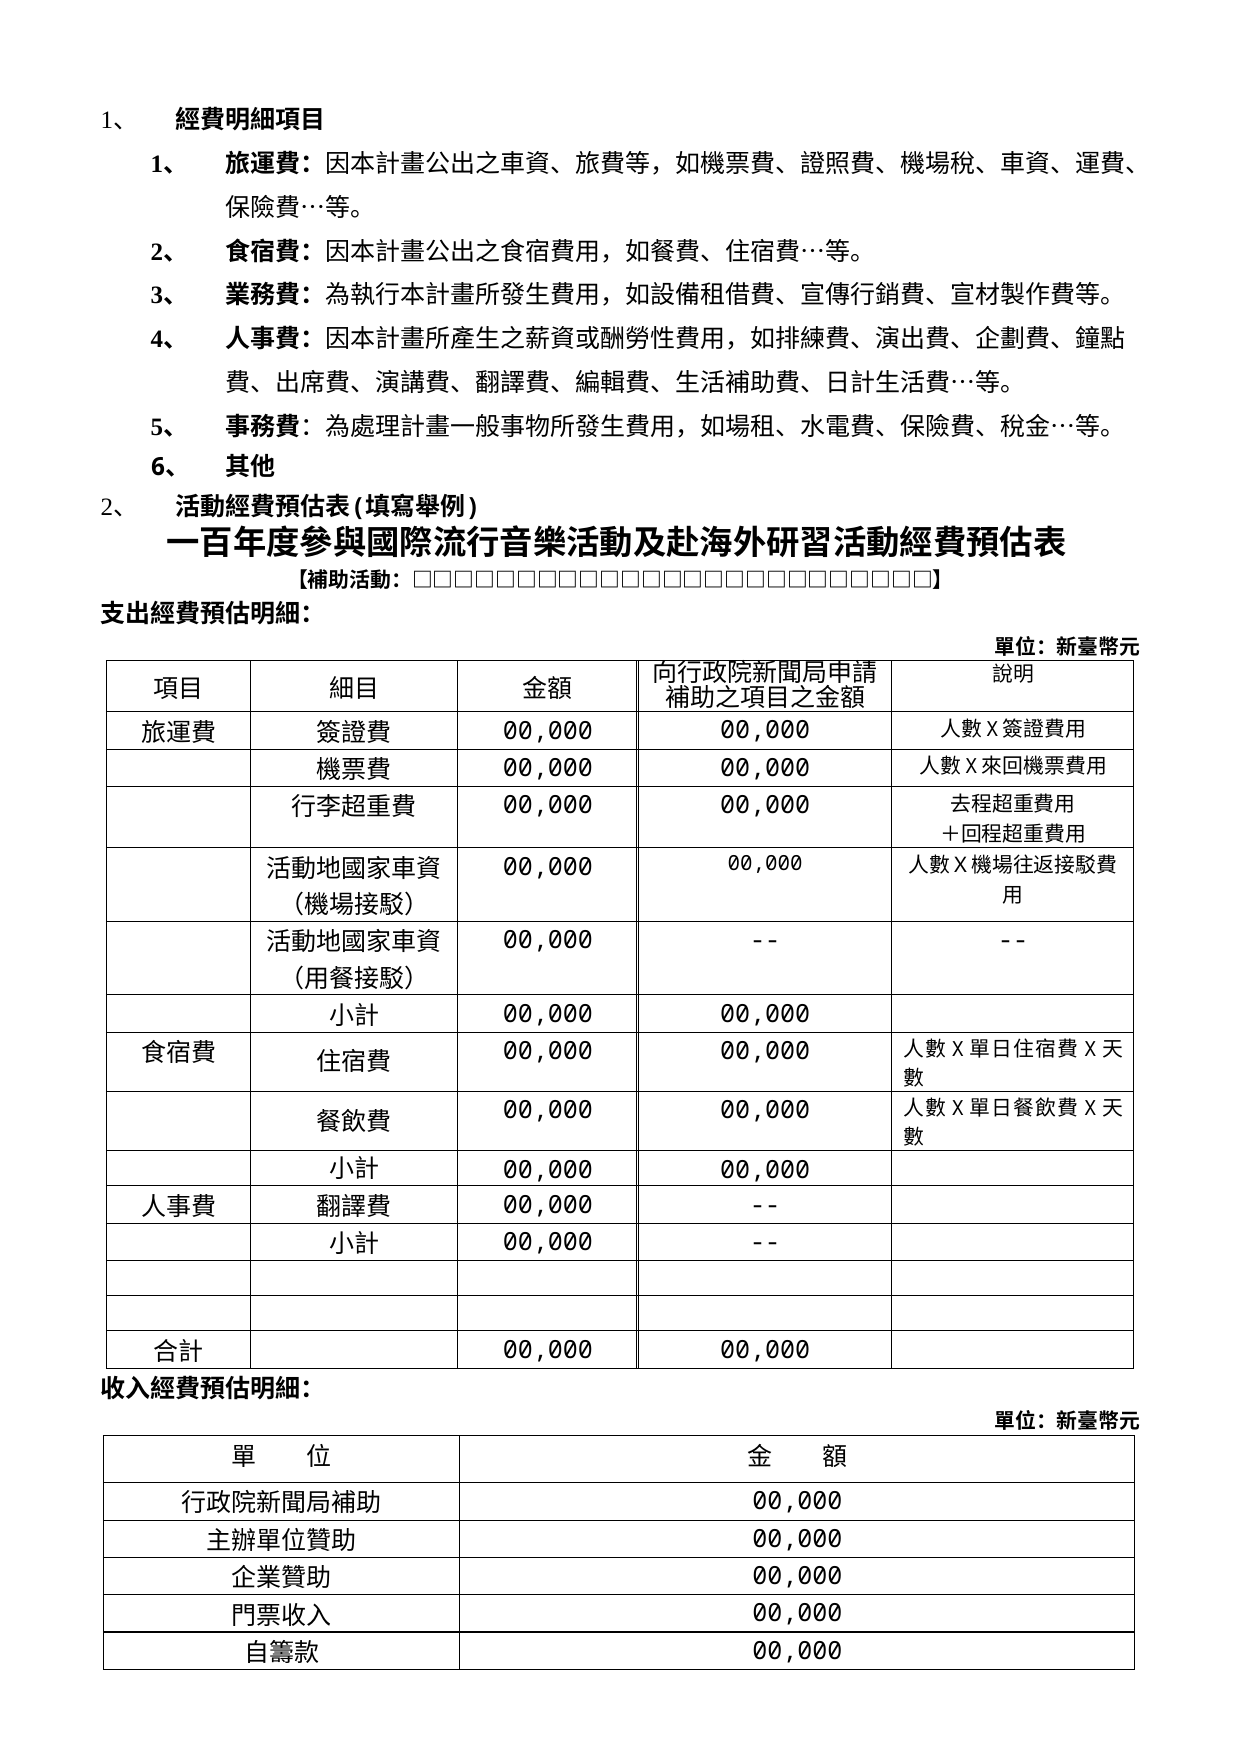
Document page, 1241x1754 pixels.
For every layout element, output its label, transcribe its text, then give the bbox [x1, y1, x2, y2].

table_cell [251, 1331, 457, 1367]
table_cell 00,000 [460, 1483, 1134, 1519]
table_cell 人事費 [107, 1186, 250, 1223]
table_cell -- [892, 922, 1133, 994]
table_cell [107, 750, 250, 786]
table_cell [892, 995, 1133, 1032]
table_header 向行政院新聞局申請補助之項目之金額 [639, 661, 891, 711]
table_cell 00,000 [458, 712, 636, 748]
table_cell [107, 1092, 250, 1150]
table_cell 00,000 [458, 787, 636, 847]
text 一百年度參與國際流行音樂活動及赴海外研習活動經費預估表 [100, 523, 1132, 562]
list 事務費：為處理計畫一般事物所發生費用，如場租、水電費、保險費、稅金…等。 [150, 400, 1140, 444]
table_cell 00,000 [639, 1331, 891, 1367]
list 業務費：為執行本計畫所發生費用，如設備租借費、宣傳行銷費、宣材製作費等。 [150, 269, 1140, 312]
table_cell 人數X來回機票費用 [892, 750, 1133, 786]
table_cell 小計 [251, 1224, 457, 1260]
table_cell 00,000 [458, 1033, 636, 1091]
table_cell 活動地國家車資 （用餐接駁） [251, 922, 457, 994]
table_cell 00,000 [639, 1033, 891, 1091]
table_header 項目 [107, 661, 250, 711]
table_cell 行李超重費 [251, 787, 457, 847]
table_cell 企業贊助 [104, 1558, 459, 1594]
list 食宿費：因本計畫公出之食宿費用，如餐費、住宿費…等。 [150, 225, 1140, 269]
table_cell 00,000 [458, 750, 636, 786]
list 其他 [150, 444, 1140, 483]
table_cell 合計 [107, 1331, 250, 1367]
table_cell [107, 848, 250, 921]
table_cell 00,000 [639, 1151, 891, 1185]
table_cell [251, 1296, 457, 1330]
table_cell [458, 1261, 636, 1295]
table_cell [458, 1296, 636, 1330]
table_cell -- [639, 922, 891, 994]
table_cell [639, 1261, 891, 1295]
table_cell 00,000 [639, 1092, 891, 1150]
table_cell 住宿費 [251, 1033, 457, 1091]
table_cell 小計 [251, 1151, 457, 1185]
table_cell [107, 787, 250, 847]
table_cell [892, 1296, 1133, 1330]
table_cell 00,000 [458, 995, 636, 1032]
table_header 說明 [892, 661, 1133, 711]
table_cell 00,000 [639, 995, 891, 1032]
table_cell 人數X單日住宿費X天數 [892, 1033, 1133, 1091]
table_cell 人數X單日餐飲費X天數 [892, 1092, 1133, 1150]
table_cell 小計 [251, 995, 457, 1032]
text 支出經費預估明細： [100, 594, 1140, 630]
table_cell 00,000 [460, 1521, 1134, 1557]
table_cell 翻譯費 [251, 1186, 457, 1223]
table_cell [892, 1186, 1133, 1223]
table_cell 去程超重費用 ＋回程超重費用 [892, 787, 1133, 847]
table_cell 活動地國家車資（機場接駁） [251, 848, 457, 921]
table_cell [107, 1151, 250, 1185]
table_cell 門票收入 [104, 1595, 459, 1631]
table_cell 餐飲費 [251, 1092, 457, 1150]
table_cell [107, 1261, 250, 1295]
table_cell 00,000 [458, 1151, 636, 1185]
table_cell 簽證費 [251, 712, 457, 748]
table_header 金 額 [460, 1436, 1134, 1482]
table_cell [639, 1296, 891, 1330]
table_cell 人數Ｘ機場往返接駁費用 [892, 848, 1133, 921]
list 活動經費預估表(填寫舉例) [100, 483, 1140, 523]
list 人事費：因本計畫所產生之薪資或酬勞性費用，如排練費、演出費、企劃費、鐘點費、出席費、演講費、翻譯費、編輯費、生活補助費、日計生活費…等。 [150, 312, 1140, 400]
text 單位：新臺幣元 [100, 1405, 1140, 1435]
table_cell 食宿費 [107, 1033, 250, 1091]
table_cell [107, 922, 250, 994]
table_cell [892, 1151, 1133, 1185]
table_cell 00,000 [639, 712, 891, 748]
table_header 單 位 [104, 1436, 459, 1482]
table_cell 00,000 [458, 848, 636, 921]
table_cell [892, 1331, 1133, 1367]
text 單位：新臺幣元 [100, 630, 1140, 660]
table_cell 00,000 [458, 1092, 636, 1150]
table_cell 00,000 [639, 787, 891, 847]
table_cell 自籌款 [104, 1633, 459, 1669]
text 收入經費預估明細： [100, 1368, 1140, 1405]
table_cell [892, 1261, 1133, 1295]
table_cell 00,000 [458, 922, 636, 994]
table_cell [251, 1261, 457, 1295]
table_cell [892, 1224, 1133, 1260]
table_header 細目 [251, 661, 457, 711]
table_cell 主辦單位贊助 [104, 1521, 459, 1557]
table_cell 行政院新聞局補助 [104, 1483, 459, 1519]
table_cell 00,000 [458, 1331, 636, 1367]
list 旅運費：因本計畫公出之車資、旅費等，如機票費、證照費、機場稅、車資、運費、保險費…等。 [150, 137, 1140, 225]
table_cell 00,000 [458, 1186, 636, 1223]
table_cell 00,000 [639, 750, 891, 786]
table_cell 機票費 [251, 750, 457, 786]
table_cell -- [639, 1186, 891, 1223]
table_cell 00,000 [458, 1224, 636, 1260]
text 【補助活動：□□□□□□□□□□□□□□□□□□□□□□□□□】 [100, 562, 1140, 594]
table_cell 00,000 [460, 1595, 1134, 1631]
table_cell 人數X簽證費用 [892, 712, 1133, 748]
table_cell [107, 995, 250, 1032]
table_cell 旅運費 [107, 712, 250, 748]
table_cell -- [639, 1224, 891, 1260]
table_header 金額 [458, 661, 636, 711]
table_cell [107, 1296, 250, 1330]
table_cell 00,000 [639, 848, 891, 921]
table_cell 00,000 [460, 1633, 1134, 1669]
table_cell [107, 1224, 250, 1260]
list 經費明細項目 [100, 94, 1140, 137]
table_cell 00,000 [460, 1558, 1134, 1594]
